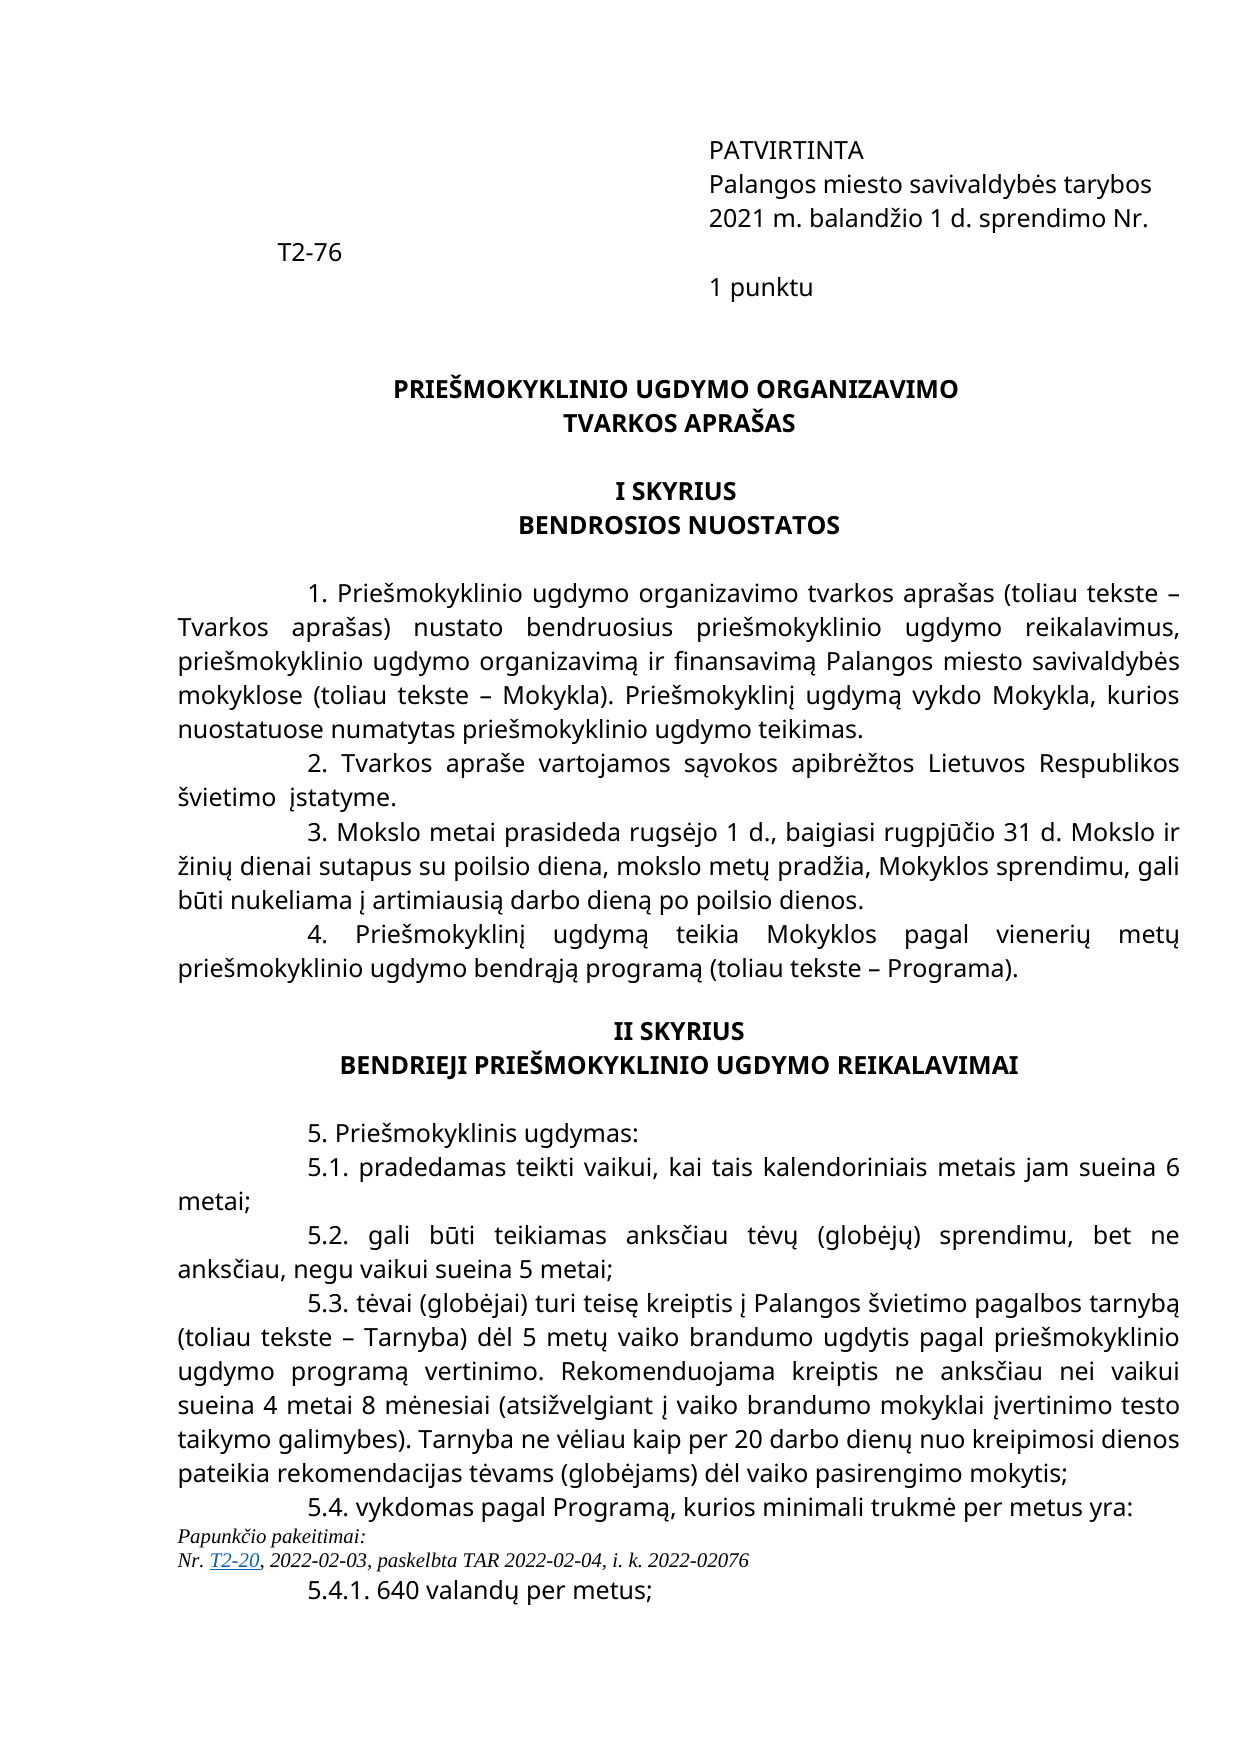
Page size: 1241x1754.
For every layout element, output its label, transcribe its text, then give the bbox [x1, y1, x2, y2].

text 2021 m. balandžio 1 d. sprendimo Nr. T2-76 [277, 201, 1181, 269]
text Nr. T2-20, 2022-02-03, paskelbta TAR 2022-02-04, i. k. 2022-02076 [177, 1548, 1181, 1572]
text II SKYRIUS [177, 1013, 1181, 1047]
text BENDRIEJI PRIEŠMOKYKLINIO UGDYMO REIKALAVIMAI [177, 1047, 1181, 1081]
text Palangos miesto savivaldybės tarybos [277, 167, 1181, 201]
text 5. Priešmokyklinis ugdymas: [177, 1115, 1181, 1149]
text BENDROSIOS NUOSTATOS [177, 508, 1181, 542]
text I SKYRIUS [177, 473, 1181, 508]
text PATVIRTINTA [277, 133, 1181, 167]
text 2. Tvarkos apraše vartojamos sąvokos apibrėžtos Lietuvos Respublikos švietimo įstatyme. [177, 746, 1181, 814]
text 5.4.1. 640 valandų per metus; [177, 1572, 1181, 1606]
text 5.4. vykdomas pagal Programą, kurios minimali trukmė per metus yra: [177, 1490, 1181, 1524]
text 4. Priešmokyklinį ugdymą teikia Mokyklos pagal vienerių metų priešmokyklinio ugdymo bendrąją programą (toliau tekste – Programa). [177, 916, 1181, 984]
text 5.2. gali būti teikiamas anksčiau tėvų (globėjų) sprendimu, bet ne anksčiau, negu vaikui sueina 5 metai; [177, 1218, 1181, 1286]
text 3. Mokslo metai prasideda rugsėjo 1 d., baigiasi rugpjūčio 31 d. Mokslo ir žinių dienai sutapus su poilsio diena, mokslo metų pradžia, Mokyklos sprendimu, gali būti nukeliama į artimiausią darbo dieną po poilsio dienos. [177, 814, 1181, 916]
text 1. Priešmokyklinio ugdymo organizavimo tvarkos aprašas (toliau tekste – Tvarkos aprašas) nustato bendruosius priešmokyklinio ugdymo reikalavimus, priešmokyklinio ugdymo organizavimą ir finansavimą Palangos miesto savivaldybės mokyklose (toliau tekste – Mokykla). Priešmokyklinį ugdymą vykdo Mokykla, kurios nuostatuose numatytas priešmokyklinio ugdymo teikimas. [177, 576, 1181, 746]
text TVARKOS APRAŠAS [177, 405, 1181, 439]
text 1 punktu [277, 269, 1181, 303]
text PRIEŠMOKYKLINIO UGDYMO ORGANIZAVIMO [177, 371, 1181, 405]
text Papunkčio pakeitimai: [177, 1524, 1181, 1548]
text 5.3. tėvai (globėjai) turi teisę kreiptis į Palangos švietimo pagalbos tarnybą (toliau tekste – Tarnyba) dėl 5 metų vaiko brandumo ugdytis pagal priešmokyklinio ugdymo programą vertinimo. Rekomenduojama kreiptis ne anksčiau nei vaikui sueina 4 metai 8 mėnesiai (atsižvelgiant į vaiko brandumo mokyklai įvertinimo testo taikymo galimybes). Tarnyba ne vėliau kaip per 20 darbo dienų nuo kreipimosi dienos pateikia rekomendacijas tėvams (globėjams) dėl vaiko pasirengimo mokytis; [177, 1286, 1181, 1490]
text 5.1. pradedamas teikti vaikui, kai tais kalendoriniais metais jam sueina 6 metai; [177, 1149, 1181, 1218]
